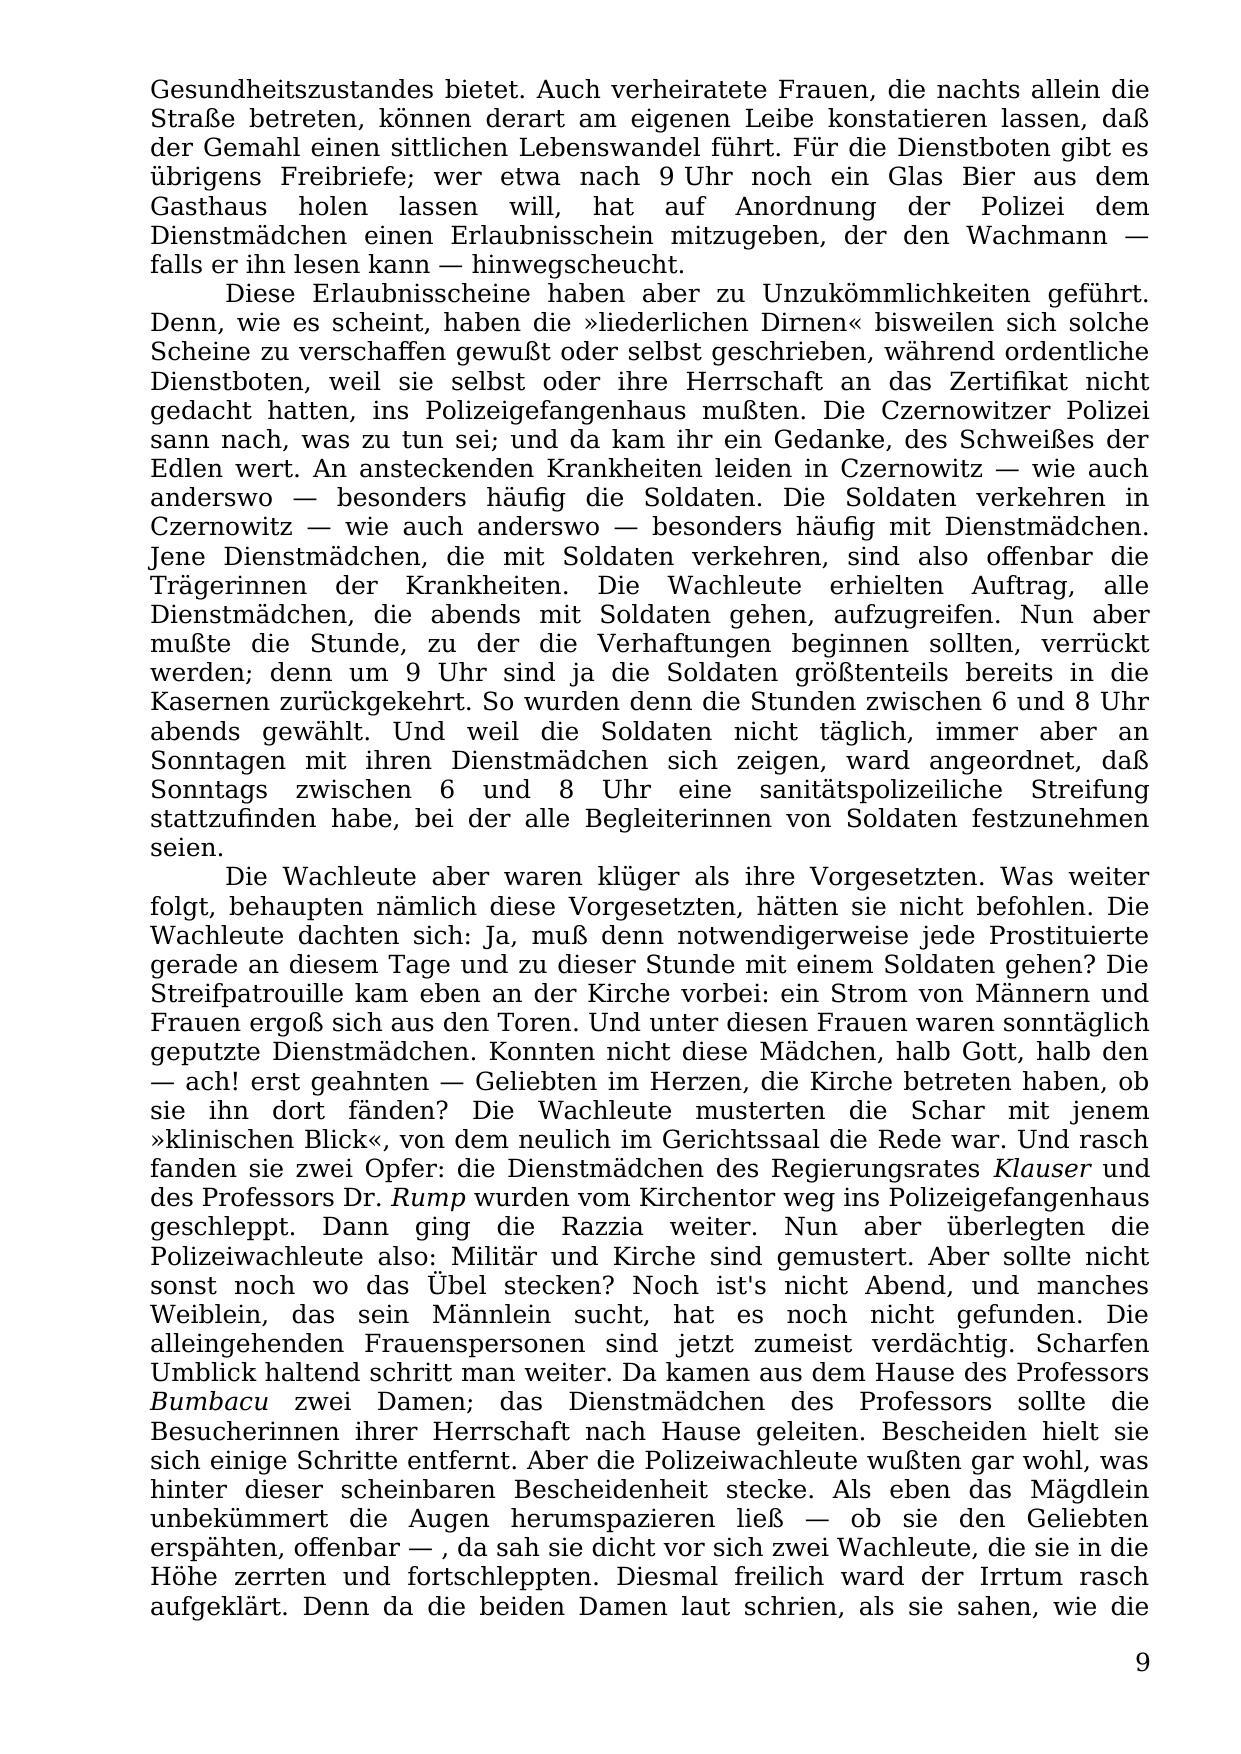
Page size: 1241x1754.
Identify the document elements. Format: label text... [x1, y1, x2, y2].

text Gesundheitszustandes bietet. Auch verheiratete Frauen, die nachts allein die Straße betreten, können derart am eigenen Leibe konstatieren lassen, daß der Gemahl einen sittlichen Lebenswandel führt. Für die Dienstboten gibt es übrigens Freibriefe; wer etwa nach 9 Uhr noch ein Glas Bier aus dem Gasthaus holen lassen will, hat auf Anordnung der Polizei dem Dienstmädchen einen Erlaubnisschein mitzugeben, der den Wachmann — falls er ihn lesen kann — hinwegscheucht. [150, 75, 1151, 279]
text Die Wachleute aber waren klüger als ihre Vorgesetzten. Was weiter folgt, behaupten nämlich diese Vorgesetzten, hätten sie nicht befohlen. Die Wachleute dachten sich: Ja, muß denn notwendigerweise jede Prostituierte gerade an diesem Tage und zu dieser Stunde mit einem Soldaten gehen? Die Streifpatrouille kam eben an der Kirche vorbei: ein Strom von Männern und Frauen ergoß sich aus den Toren. Und unter diesen Frauen waren sonntäglich geputzte Dienstmädchen. Konnten nicht diese Mädchen, halb Gott, halb den — ach! erst geahnten — Geliebten im Herzen, die Kirche betreten haben, ob sie ihn dort fänden? Die Wachleute musterten die Schar mit jenem »klinischen Blick«, von dem neulich im Gerichtssaal die Rede war. Und rasch fanden sie zwei Opfer: die Dienstmädchen des Regierungsrates Klauser und des Professors Dr. Rump wurden vom Kirchentor weg ins Polizeigefangenhaus geschleppt. Dann ging die Razzia weiter. Nun aber überlegten die Polizeiwachleute also: Militär und Kirche sind gemustert. Aber sollte nicht sonst noch wo das Übel stecken? Noch ist's nicht Abend, und manches Weiblein, das sein Männlein sucht, hat es noch nicht gefunden. Die alleingehenden Frauenspersonen sind jetzt zumeist verdächtig. Scharfen Umblick haltend schritt man weiter. Da kamen aus dem Hause des Professors Bumbacu zwei Damen; das Dienstmädchen des Professors sollte die Besucherinnen ihrer Herrschaft nach Hause geleiten. Bescheiden hielt sie sich einige Schritte entfernt. Aber die Polizeiwachleute wußten gar wohl, was hinter dieser scheinbaren Bescheidenheit stecke. Als eben das Mägdlein unbekümmert die Augen herumspazieren ließ — ob sie den Geliebten erspähten, offenbar — , da sah sie dicht vor sich zwei Wachleute, die sie in die Höhe zerrten und fortschleppten. Diesmal freilich ward der Irrtum rasch aufgeklärt. Denn da die beiden Damen laut schrien, als sie sahen, wie die [150, 862, 1151, 1621]
text Diese Erlaubnisscheine haben aber zu Unzukömmlichkeiten geführt. Denn, wie es scheint, haben die »liederlichen Dirnen« bisweilen sich solche Scheine zu verschaffen gewußt oder selbst geschrieben, während ordentliche Dienstboten, weil sie selbst oder ihre Herrschaft an das Zertifikat nicht gedacht hatten, ins Polizeigefangenhaus mußten. Die Czernowitzer Polizei sann nach, was zu tun sei; und da kam ihr ein Gedanke, des Schweißes der Edlen wert. An ansteckenden Krankheiten leiden in Czernowitz — wie auch anderswo — besonders häufig die Soldaten. Die Soldaten verkehren in Czernowitz — wie auch anderswo — besonders häufig mit Dienstmädchen. Jene Dienstmädchen, die mit Soldaten verkehren, sind also offenbar die Trägerinnen der Krankheiten. Die Wachleute erhielten Auftrag, alle Dienstmädchen, die abends mit Soldaten gehen, aufzugreifen. Nun aber mußte die Stunde, zu der die Verhaftungen beginnen sollten, verrückt werden; denn um 9 Uhr sind ja die Soldaten größtenteils bereits in die Kasernen zurückgekehrt. So wurden denn die Stunden zwischen 6 und 8 Uhr abends gewählt. Und weil die Soldaten nicht täglich, immer aber an Sonntagen mit ihren Dienstmädchen sich zeigen, ward angeordnet, daß Sonntags zwischen 6 und 8 Uhr eine sanitätspolizeiliche Streifung stattzufinden habe, bei der alle Begleiterinnen von Soldaten festzunehmen seien. [150, 279, 1151, 862]
